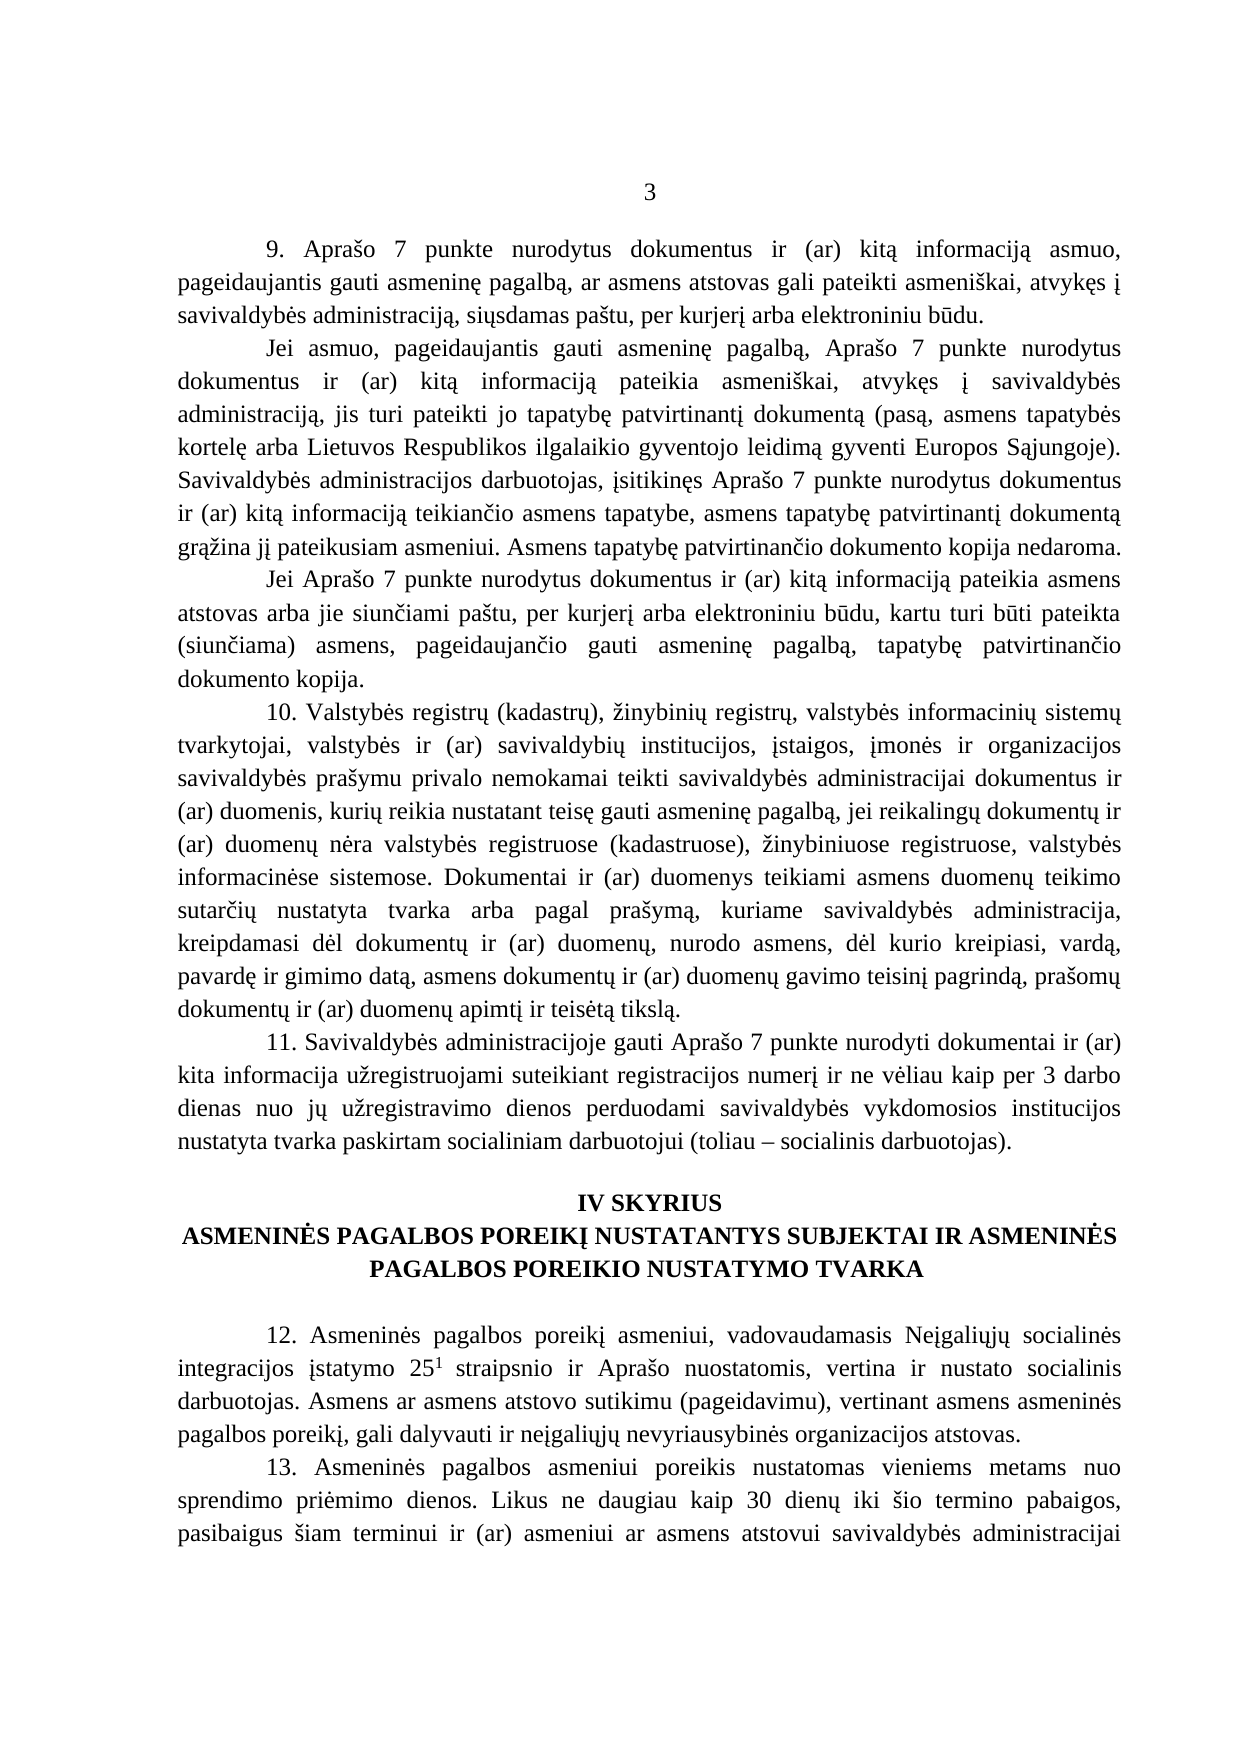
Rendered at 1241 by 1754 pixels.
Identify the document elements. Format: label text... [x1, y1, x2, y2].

text ASMENINĖS PAGALBOS POREIKĮ NUSTATANTYS SUBJEKTAI IR ASMENINĖS PAGALBOS POREIKIO NUSTATYMO TVARKA [177, 1221, 1122, 1282]
text IV SKYRIUS [177, 1188, 1122, 1216]
text 10. Valstybės registrų (kadastrų), žinybinių registrų, valstybės informacinių sistemų tvarkytojai, valstybės ir (ar) savivaldybių institucijos, įstaigos, įmonės ir organizacijos savivaldybės prašymu privalo nemokamai teikti savivaldybės administracijai dokumentus ir (ar) duomenis, kurių reikia nustatant teisę gauti asmeninę pagalbą, jei reikalingų dokumentų ir (ar) duomenų nėra valstybės registruose (kadastruose), žinybiniuose registruose, valstybės informacinėse sistemose. Dokumentai ir (ar) duomenys teikiami asmens duomenų teikimo sutarčių nustatyta tvarka arba pagal prašymą, kuriame savivaldybės administracija, kreipdamasi dėl dokumentų ir (ar) duomenų, nurodo asmens, dėl kurio kreipiasi, vardą, pavardę ir gimimo datą, asmens dokumentų ir (ar) duomenų gavimo teisinį pagrindą, prašomų dokumentų ir (ar) duomenų apimtį ir teisėtą tikslą. [177, 697, 1122, 1023]
text 11. Savivaldybės administracijoje gauti Aprašo 7 punkte nurodyti dokumentai ir (ar) kita informacija užregistruojami suteikiant registracijos numerį ir ne vėliau kaip per 3 darbo dienas nuo jų užregistravimo dienos perduodami savivaldybės vykdomosios institucijos nustatyta tvarka paskirtam socialiniam darbuotojui (toliau – socialinis darbuotojas). [177, 1027, 1122, 1155]
text Jei Aprašo 7 punkte nurodytus dokumentus ir (ar) kitą informaciją pateikia asmens atstovas arba jie siunčiami paštu, per kurjerį arba elektroniniu būdu, kartu turi būti pateikta (siunčiama) asmens, pageidaujančio gauti asmeninę pagalbą, tapatybę patvirtinančio dokumento kopija. [177, 564, 1122, 692]
text 9. Aprašo 7 punkte nurodytus dokumentus ir (ar) kitą informaciją asmuo, pageidaujantis gauti asmeninę pagalbą, ar asmens atstovas gali pateikti asmeniškai, atvykęs į savivaldybės administraciją, siųsdamas paštu, per kurjerį arba elektroniniu būdu. [177, 234, 1122, 329]
text 13. Asmeninės pagalbos asmeniui poreikis nustatomas vieniems metams nuo sprendimo priėmimo dienos. Likus ne daugiau kaip 30 dienų iki šio termino pabaigos, pasibaigus šiam terminui ir (ar) asmeniui ar asmens atstovui savivaldybės administracijai [177, 1452, 1122, 1547]
text 12. Asmeninės pagalbos poreikį asmeniui, vadovaudamasis Neįgaliųjų socialinės integracijos įstatymo 251 straipsnio ir Aprašo nuostatomis, vertina ir nustato socialinis darbuotojas. Asmens ar asmens atstovo sutikimu (pageidavimu), vertinant asmens asmeninės pagalbos poreikį, gali dalyvauti ir neįgaliųjų nevyriausybinės organizacijos atstovas. [177, 1320, 1122, 1448]
text Jei asmuo, pageidaujantis gauti asmeninę pagalbą, Aprašo 7 punkte nurodytus dokumentus ir (ar) kitą informaciją pateikia asmeniškai, atvykęs į savivaldybės administraciją, jis turi pateikti jo tapatybę patvirtinantį dokumentą (pasą, asmens tapatybės kortelę arba Lietuvos Respublikos ilgalaikio gyventojo leidimą gyventi Europos Sąjungoje). Savivaldybės administracijos darbuotojas, įsitikinęs Aprašo 7 punkte nurodytus dokumentus ir (ar) kitą informaciją teikiančio asmens tapatybe, asmens tapatybę patvirtinantį dokumentą grąžina jį pateikusiam asmeniui. Asmens tapatybę patvirtinančio dokumento kopija nedaroma. [177, 333, 1122, 560]
